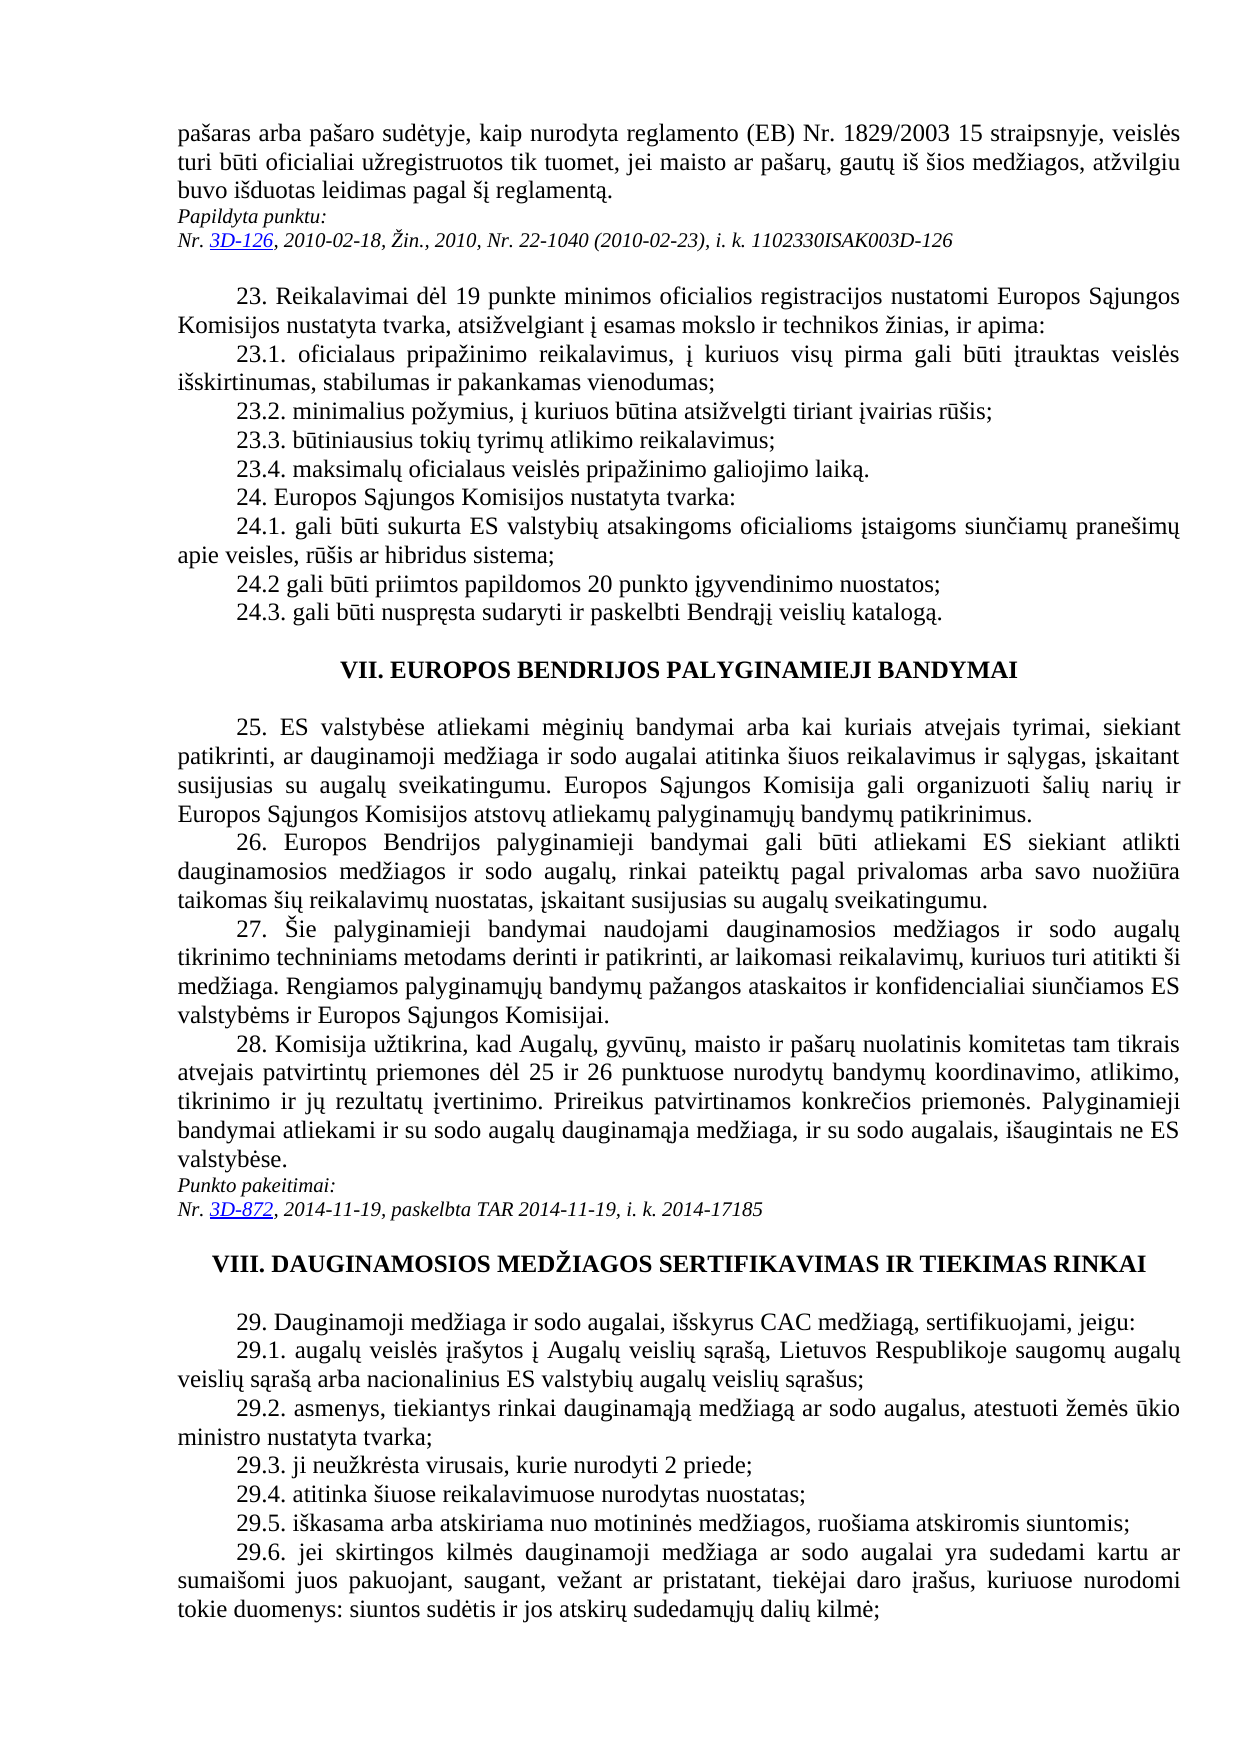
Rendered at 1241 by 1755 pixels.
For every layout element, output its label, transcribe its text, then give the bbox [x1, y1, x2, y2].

text 28. Komisija užtikrina, kad Augalų, gyvūnų, maisto ir pašarų nuolatinis komitetas tam tikrais atvejais patvirtintų priemones dėl 25 ir 26 punktuose nurodytų bandymų koordinavimo, atlikimo, tikrinimo ir jų rezultatų įvertinimo. Prireikus patvirtinamos konkrečios priemonės. Palyginamieji bandymai atliekami ir su sodo augalų dauginamąja medžiaga, ir su sodo augalais, išaugintais ne ES valstybėse. [177, 1029, 1181, 1172]
text 23.4. maksimalų oficialaus veislės pripažinimo galiojimo laiką. [177, 454, 1181, 482]
text 29.1. augalų veislės įrašytos į Augalų veislių sąrašą, Lietuvos Respublikoje saugomų augalų veislių sąrašą arba nacionalinius ES valstybių augalų veislių sąrašus; [177, 1336, 1181, 1393]
text 29.4. atitinka šiuose reikalavimuose nurodytas nuostatas; [177, 1479, 1181, 1508]
text 23.1. oficialaus pripažinimo reikalavimus, į kuriuos visų pirma gali būti įtrauktas veislės išskirtinumas, stabilumas ir pakankamas vienodumas; [177, 339, 1181, 396]
text 24. Europos Sąjungos Komisijos nustatyta tvarka: [177, 482, 1181, 511]
text 29.3. ji neužkrėsta virusais, kurie nurodyti 2 priede; [177, 1451, 1181, 1479]
text Nr. 3D-872, 2014-11-19, paskelbta TAR 2014-11-19, i. k. 2014-17185 [177, 1197, 1181, 1221]
text pašaras arba pašaro sudėtyje, kaip nurodyta reglamento (EB) Nr. 1829/2003 15 straipsnyje, veislės turi būti oficialiai užregistruotos tik tuomet, jei maisto ar pašarų, gautų iš šios medžiagos, atžvilgiu buvo išduotas leidimas pagal šį reglamentą. [177, 118, 1181, 204]
text 29.6. jei skirtingos kilmės dauginamoji medžiaga ar sodo augalai yra sudedami kartu ar sumaišomi juos pakuojant, saugant, vežant ar pristatant, tiekėjai daro įrašus, kuriuose nurodomi tokie duomenys: siuntos sudėtis ir jos atskirų sudedamųjų dalių kilmė; [177, 1537, 1181, 1623]
text 23.3. būtiniausius tokių tyrimų atlikimo reikalavimus; [177, 425, 1181, 454]
text 29. Dauginamoji medžiaga ir sodo augalai, išskyrus CAC medžiagą, sertifikuojami, jeigu: [177, 1307, 1181, 1336]
text 29.5. iškasama arba atskiriama nuo motininės medžiagos, ruošiama atskiromis siuntomis; [177, 1508, 1181, 1537]
text Papildyta punktu: [177, 204, 1181, 228]
text 29.2. asmenys, tiekiantys rinkai dauginamąją medžiagą ar sodo augalus, atestuoti žemės ūkio ministro nustatyta tvarka; [177, 1393, 1181, 1451]
text 24.1. gali būti sukurta ES valstybių atsakingoms oficialioms įstaigoms siunčiamų pranešimų apie veisles, rūšis ar hibridus sistema; [177, 511, 1181, 569]
text Nr. 3D-126, 2010-02-18, Žin., 2010, Nr. 22-1040 (2010-02-23), i. k. 1102330ISAK003D-126 [177, 228, 1181, 252]
text 23.2. minimalius požymius, į kuriuos būtina atsižvelgti tiriant įvairias rūšis; [177, 396, 1181, 425]
text 27. Šie palyginamieji bandymai naudojami dauginamosios medžiagos ir sodo augalų tikrinimo techniniams metodams derinti ir patikrinti, ar laikomasi reikalavimų, kuriuos turi atitikti ši medžiaga. Rengiamos palyginamųjų bandymų pažangos ataskaitos ir konfidencialiai siunčiamos ES valstybėms ir Europos Sąjungos Komisijai. [177, 914, 1181, 1029]
text 23. Reikalavimai dėl 19 punkte minimos oficialios registracijos nustatomi Europos Sąjungos Komisijos nustatyta tvarka, atsižvelgiant į esamas mokslo ir technikos žinias, ir apima: [177, 281, 1181, 339]
text VII. EUROPOS BENDRIJOS PALYGINAMIEJI BANDYMAI [177, 655, 1181, 684]
text VIII. DAUGINAMOSIOS MEDŽIAGOS SERTIFIKAVIMAS IR TIEKIMAS RINKAI [177, 1249, 1181, 1278]
text 26. Europos Bendrijos palyginamieji bandymai gali būti atliekami ES siekiant atlikti dauginamosios medžiagos ir sodo augalų, rinkai pateiktų pagal privalomas arba savo nuožiūra taikomas šių reikalavimų nuostatas, įskaitant susijusias su augalų sveikatingumu. [177, 827, 1181, 914]
text 24.2 gali būti priimtos papildomos 20 punkto įgyvendinimo nuostatos; [177, 569, 1181, 597]
text Punkto pakeitimai: [177, 1172, 1181, 1197]
text 24.3. gali būti nuspręsta sudaryti ir paskelbti Bendrąjį veislių katalogą. [177, 597, 1181, 626]
text 25. ES valstybėse atliekami mėginių bandymai arba kai kuriais atvejais tyrimai, siekiant patikrinti, ar dauginamoji medžiaga ir sodo augalai atitinka šiuos reikalavimus ir sąlygas, įskaitant susijusias su augalų sveikatingumu. Europos Sąjungos Komisija gali organizuoti šalių narių ir Europos Sąjungos Komisijos atstovų atliekamų palyginamųjų bandymų patikrinimus. [177, 712, 1181, 827]
